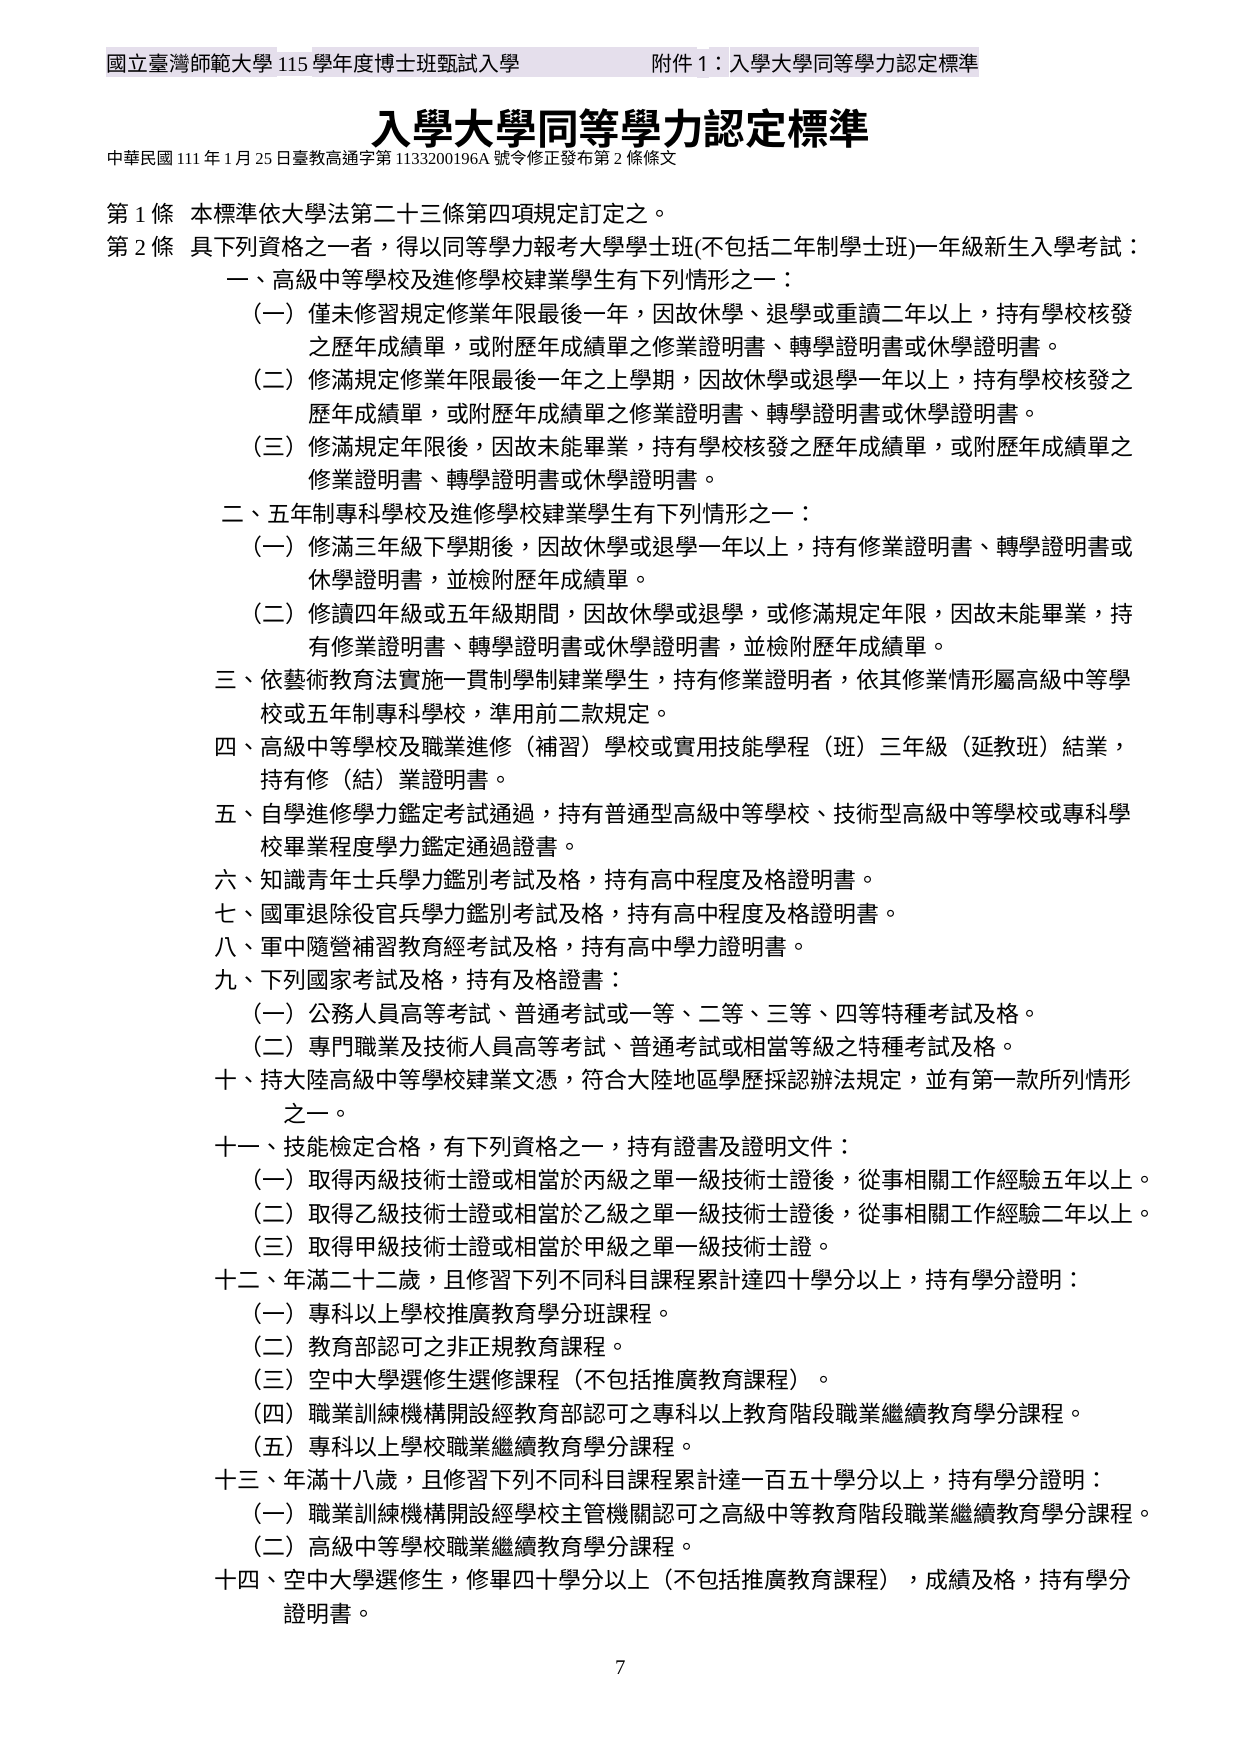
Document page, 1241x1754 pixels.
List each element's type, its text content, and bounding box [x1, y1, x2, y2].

text 三、依藝術教育法實施一貫制學制肄業學生，持有修業證明者，依其修業情形屬高級中等學校或五年制專科學校，準用前二款規定。 [214, 662, 1134, 729]
text 十三、年滿十八歲，且修習下列不同科目課程累計達一百五十學分以上，持有學分證明： [214, 1462, 1134, 1495]
text 第 2 條 具下列資格之一者，得以同等學力報考大學學士班(不包括二年制學士班)一年級新生入學考試： [106, 229, 1134, 262]
text （一）公務人員高等考試、普通考試或一等、二等、三等、四等特種考試及格。 [239, 995, 1134, 1029]
text 十、持大陸高級中等學校肄業文憑，符合大陸地區學歷採認辦法規定，並有第一款所列情形之一。 [214, 1062, 1134, 1129]
text 二、五年制專科學校及進修學校肄業學生有下列情形之一： [106, 495, 1134, 529]
text （一）僅未修習規定修業年限最後一年，因故休學、退學或重讀二年以上，持有學校核發之歷年成績單，或附歷年成績單之修業證明書、轉學證明書或休學證明書。 [239, 295, 1134, 362]
text （一）職業訓練機構開設經學校主管機關認可之高級中等教育階段職業繼續教育學分課程。 [239, 1495, 1134, 1529]
text 入學大學同等學力認定標準 [106, 85, 1134, 147]
text （一）取得丙級技術士證或相當於丙級之單一級技術士證後，從事相關工作經驗五年以上。 [239, 1162, 1134, 1195]
text （二）高級中等學校職業繼續教育學分課程。 [239, 1529, 1134, 1562]
text （三）空中大學選修生選修課程（不包括推廣教育課程）。 [239, 1362, 1134, 1395]
text （一）修滿三年級下學期後，因故休學或退學一年以上，持有修業證明書、轉學證明書或休學證明書，並檢附歷年成績單。 [239, 529, 1134, 595]
text （五）專科以上學校職業繼續教育學分課程。 [239, 1429, 1134, 1462]
text （一）專科以上學校推廣教育學分班課程。 [239, 1295, 1134, 1329]
text （三）取得甲級技術士證或相當於甲級之單一級技術士證。 [239, 1229, 1134, 1262]
text 十二、年滿二十二歲，且修習下列不同科目課程累計達四十學分以上，持有學分證明： [214, 1262, 1134, 1295]
text 中華民國111年1月25日臺教高通字第1133200196A號令修正發布第 2 條條文 [106, 147, 1134, 168]
text （三）修滿規定年限後，因故未能畢業，持有學校核發之歷年成績單，或附歷年成績單之修業證明書、轉學證明書或休學證明書。 [239, 429, 1134, 495]
text 七、國軍退除役官兵學力鑑別考試及格，持有高中程度及格證明書。 [214, 895, 1134, 929]
text 十一、技能檢定合格，有下列資格之一，持有證書及證明文件： [214, 1129, 1134, 1162]
text （二）修讀四年級或五年級期間，因故休學或退學，或修滿規定年限，因故未能畢業，持有修業證明書、轉學證明書或休學證明書，並檢附歷年成績單。 [239, 595, 1134, 662]
text （二）教育部認可之非正規教育課程。 [239, 1329, 1134, 1362]
text 九、下列國家考試及格，持有及格證書： [214, 962, 1134, 995]
text （二）專門職業及技術人員高等考試、普通考試或相當等級之特種考試及格。 [239, 1029, 1134, 1062]
text 十四、空中大學選修生，修畢四十學分以上（不包括推廣教育課程），成績及格，持有學分證明書。 [214, 1562, 1134, 1629]
text （二）修滿規定修業年限最後一年之上學期，因故休學或退學一年以上，持有學校核發之歷年成績單，或附歷年成績單之修業證明書、轉學證明書或休學證明書。 [239, 362, 1134, 429]
text 八、軍中隨營補習教育經考試及格，持有高中學力證明書。 [214, 929, 1134, 962]
text 第 1 條 本標準依大學法第二十三條第四項規定訂定之。 [106, 195, 1134, 229]
text 五、自學進修學力鑑定考試通過，持有普通型高級中等學校、技術型高級中等學校或專科學校畢業程度學力鑑定通過證書。 [214, 795, 1134, 862]
text （二）取得乙級技術士證或相當於乙級之單一級技術士證後，從事相關工作經驗二年以上。 [239, 1195, 1134, 1229]
text 六、知識青年士兵學力鑑別考試及格，持有高中程度及格證明書。 [214, 862, 1134, 895]
text （四）職業訓練機構開設經教育部認可之專科以上教育階段職業繼續教育學分課程。 [239, 1395, 1134, 1429]
text 四、高級中等學校及職業進修（補習）學校或實用技能學程（班）三年級（延教班）結業，持有修（結）業證明書。 [214, 729, 1134, 795]
text 一、高級中等學校及進修學校肄業學生有下列情形之一： [226, 262, 1134, 295]
